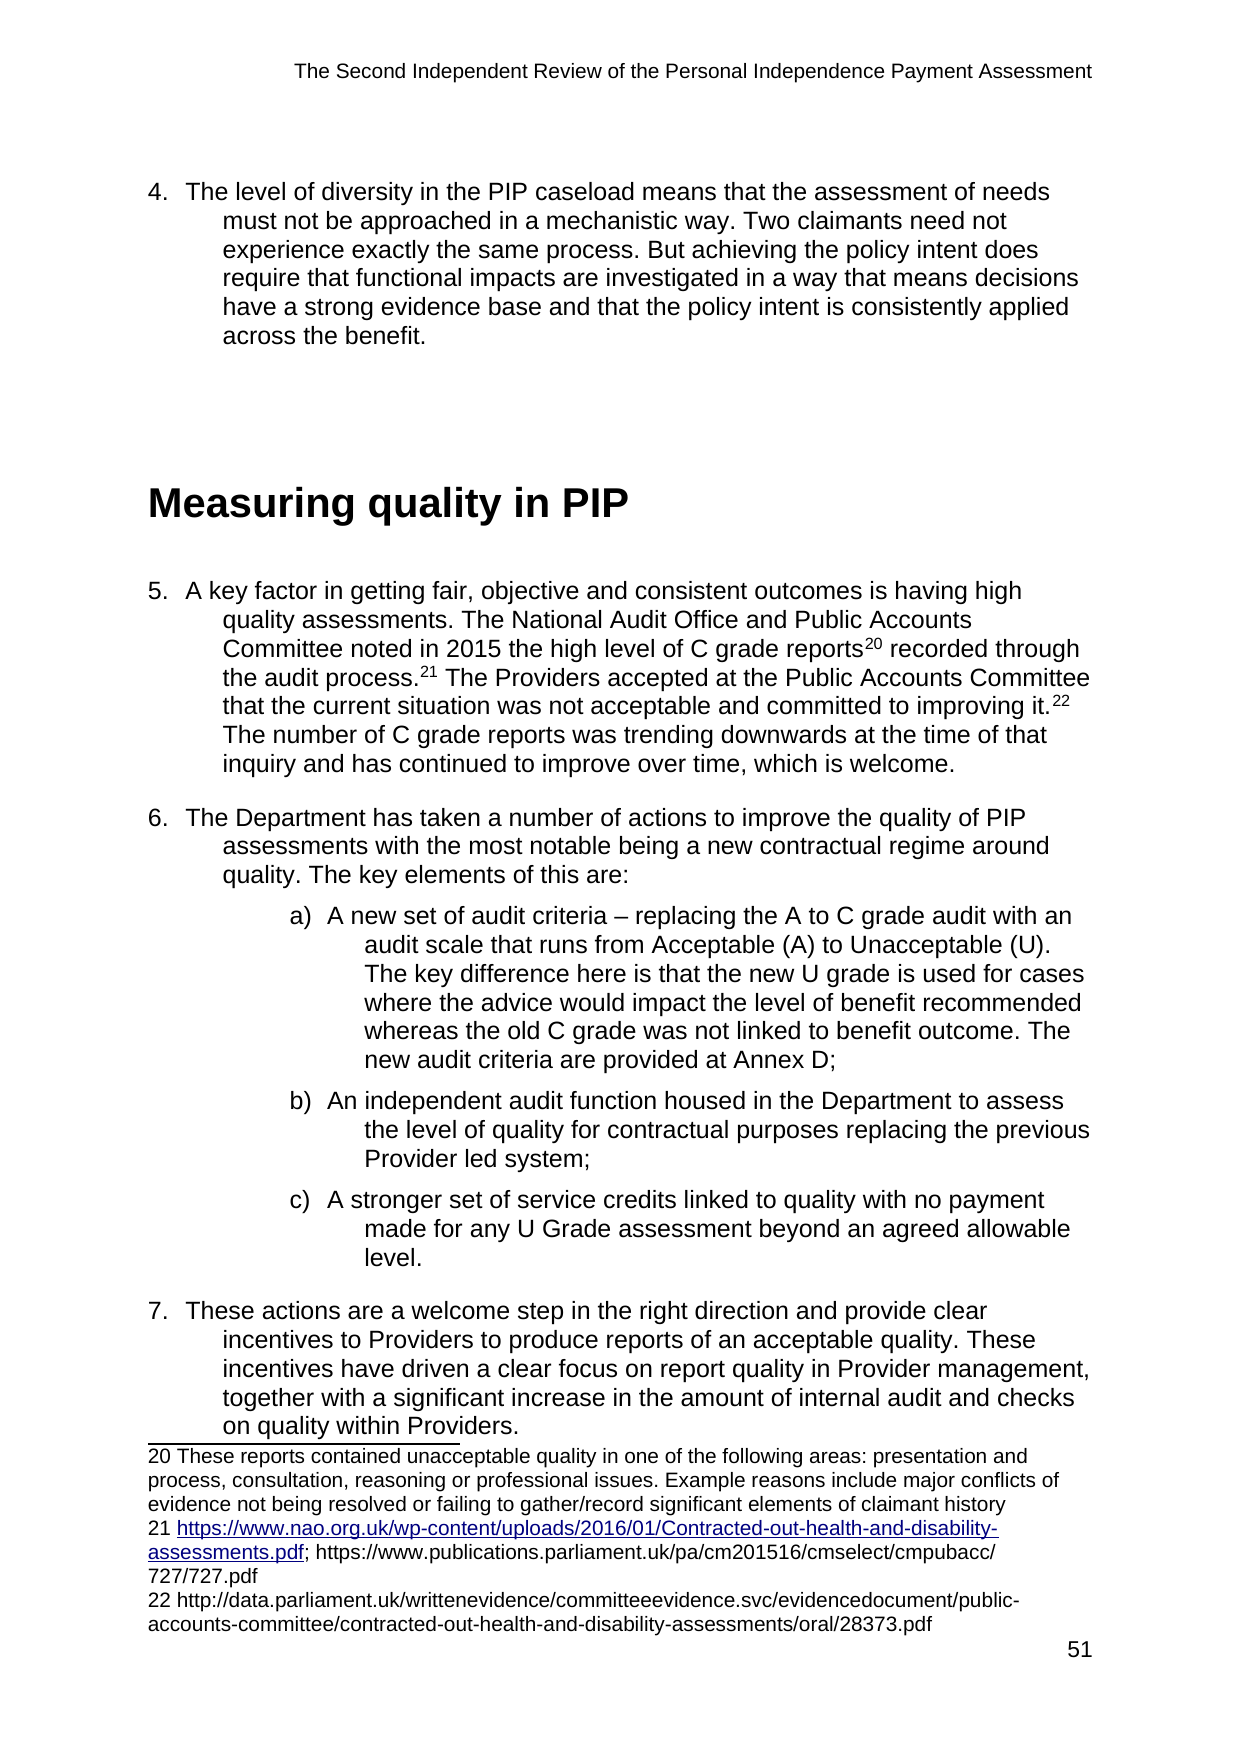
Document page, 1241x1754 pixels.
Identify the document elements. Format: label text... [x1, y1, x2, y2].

list A new set of audit criteria – replacing the A to C grade audit with an audit scale that runs from Acceptable (A) to Unacceptable (U). The key difference here is that the new U grade is used for cases where the advice would impact the level of benefit recommended whereas the old C grade was not linked to benefit outcome. The new audit criteria are provided at Annex D; [289, 901, 1092, 1074]
list A key factor in getting fair, objective and consistent outcomes is having high quality assessments. The National Audit Office and Public Accounts Committee noted in 2015 the high level of C grade reports recorded through the audit process. The Providers accepted at the Public Accounts Committee that the current situation was not acceptable and committed to improving it. The number of C grade reports was trending downwards at the time of that inquiry and has continued to improve over time, which is welcome. [148, 576, 1092, 778]
list https://www.nao.org.uk/wp-content/uploads/2016/01/Contracted-out-health-and-disability-assessments.pdf; https://www.publications.parliament.uk/pa/cm201516/cmselect/cmpubacc/727/727.pdf [148, 1516, 1092, 1588]
list An independent audit function housed in the Department to assess the level of quality for contractual purposes replacing the previous Provider led system; [289, 1086, 1092, 1173]
list A stronger set of service credits linked to quality with no payment made for any U Grade assessment beyond an agreed allowable level. [289, 1185, 1092, 1271]
list http://data.parliament.uk/writtenevidence/committeeevidence.svc/evidencedocument/public-accounts-committee/contracted-out-health-and-disability-assessments/oral/28373.pdf [148, 1588, 1092, 1636]
list The Department has taken a number of actions to improve the quality of PIP assessments with the most notable being a new contractual regime around quality. The key elements of this are: [148, 803, 1092, 889]
list The level of diversity in the PIP caseload means that the assessment of needs must not be approached in a mechanistic way. Two claimants need not experience exactly the same process. But achieving the policy intent does require that functional impacts are investigated in a way that means decisions have a strong evidence base and that the policy intent is consistently applied across the benefit. [148, 177, 1092, 350]
list These actions are a welcome step in the right direction and provide clear incentives to Providers to produce reports of an acceptable quality. These incentives have driven a clear focus on report quality in Provider management, together with a significant increase in the amount of internal audit and checks on quality within Providers. [148, 1296, 1092, 1440]
subtitle Measuring quality in PIP [148, 478, 1092, 526]
list These reports contained unacceptable quality in one of the following areas: presentation and process, consultation, reasoning or professional issues. Example reasons include major conflicts of evidence not being resolved or failing to gather/record significant elements of claimant history [148, 1444, 1092, 1516]
